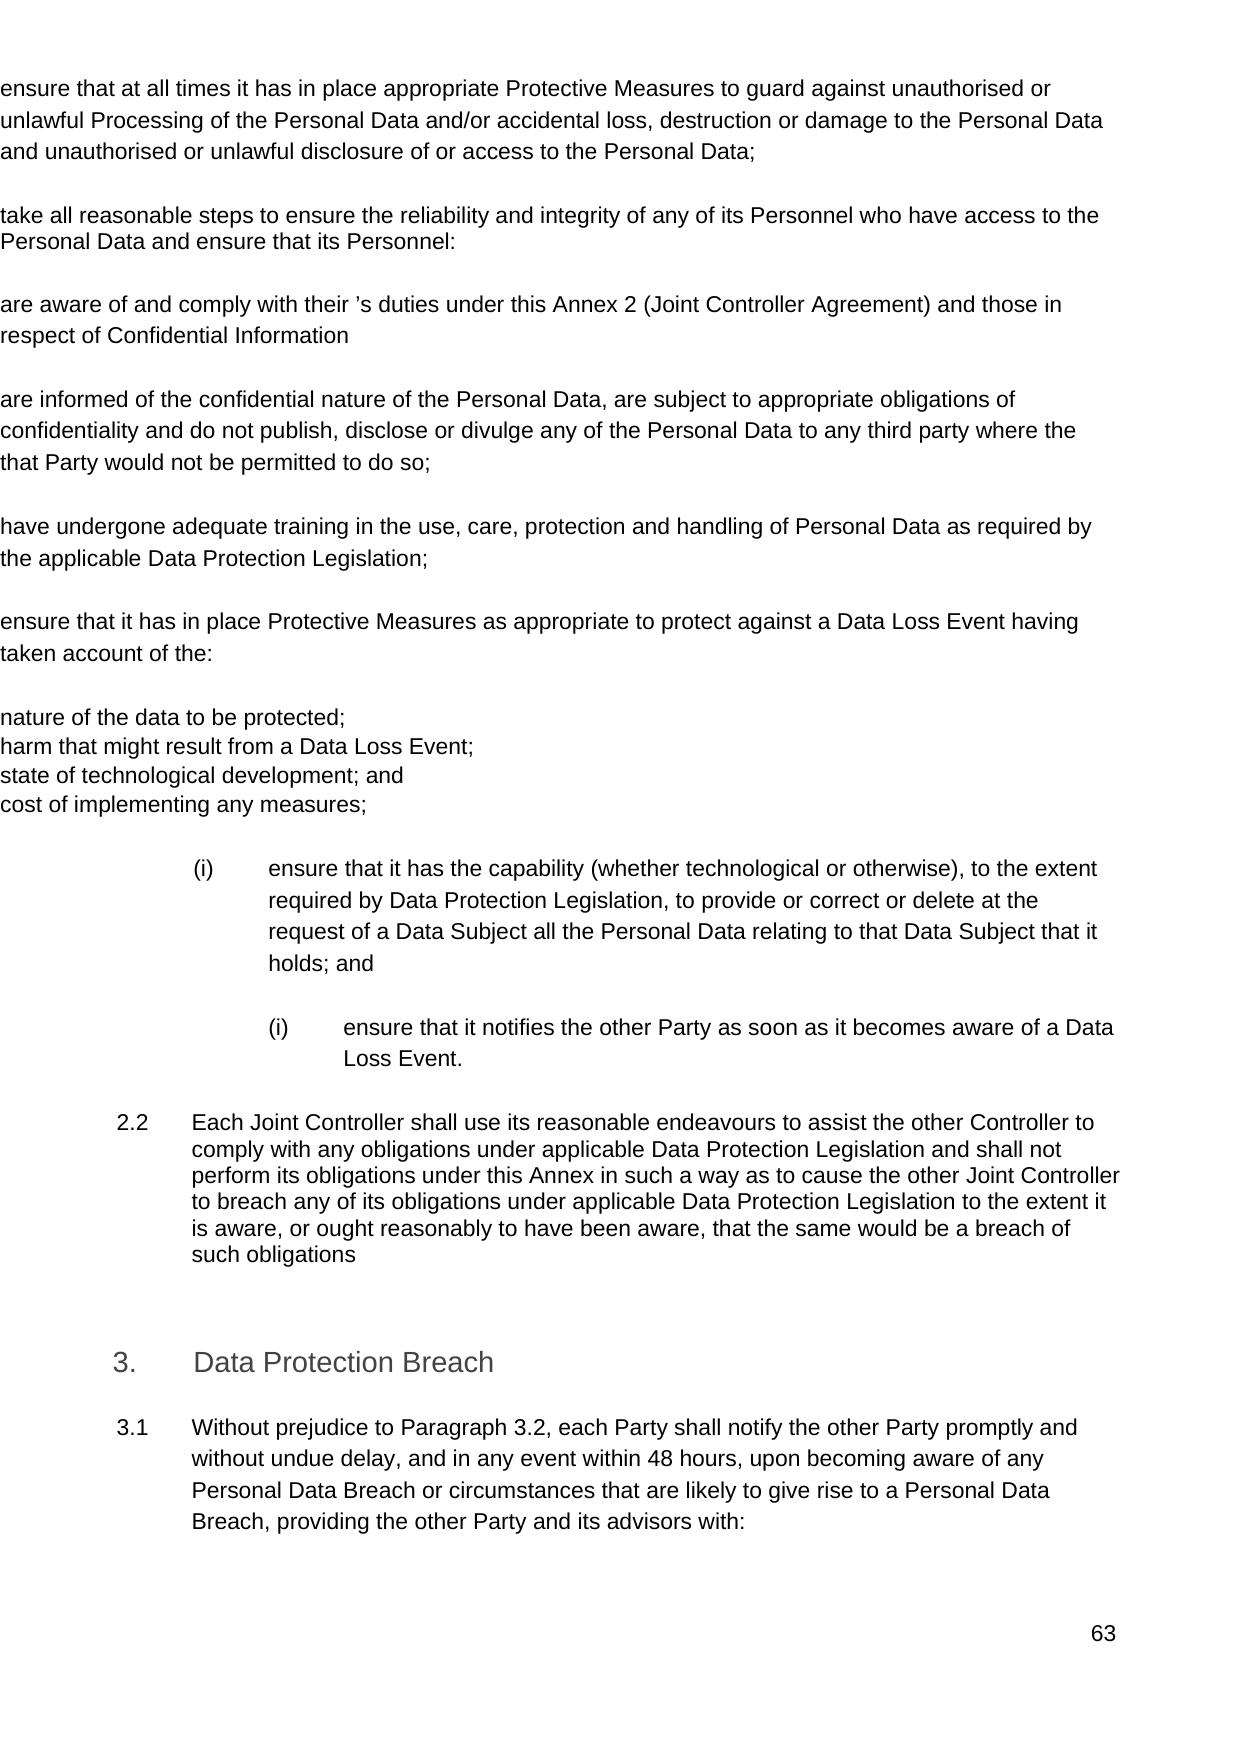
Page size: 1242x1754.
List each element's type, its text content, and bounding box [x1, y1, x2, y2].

list cost of implementing any measures; [0, 791, 1121, 818]
list ensure that at all times it has in place appropriate Protective Measures to guard against unauthorised or unlawful Processing of the Personal Data and/or accidental loss, destruction or damage to the Personal Data and unauthorised or unlawful disclosure of or access to the Personal Data; [0, 75, 1121, 164]
list harm that might result from a Data Loss Event; [0, 733, 1121, 759]
list are aware of and comply with their ’s duties under this Annex 2 (Joint Controller Agreement) and those in respect of Confidential Information [0, 291, 1121, 348]
list nature of the data to be protected; [0, 704, 1121, 730]
text (i) ensure that it notifies the other Party as soon as it becomes aware of a Data Loss Event. [268, 1014, 1121, 1072]
subtitle 3. Data Protection Breach [0, 1345, 1122, 1378]
text (i) ensure that it has the capability (whether technological or otherwise), to the extent required by Data Protection Legislation, to provide or correct or delete at the request of a Data Subject all the Personal Data relating to that Data Subject that it holds; and [193, 855, 1121, 976]
list ensure that it has in place Protective Measures as appropriate to protect against a Data Loss Event having taken account of the: [0, 608, 1121, 666]
list are informed of the confidential nature of the Personal Data, are subject to appropriate obligations of confidentiality and do not publish, disclose or divulge any of the Personal Data to any third party where the that Party would not be permitted to do so; [0, 386, 1121, 475]
text 2.2 Each Joint Controller shall use its reasonable endeavours to assist the other Controller to comply with any obligations under applicable Data Protection Legislation and shall not perform its obligations under this Annex in such a way as to cause the other Joint Controller to breach any of its obligations under applicable Data Protection Legislation to the extent it is aware, or ought reasonably to have been aware, that the same would be a breach of such obligations [116, 1109, 1121, 1267]
list take all reasonable steps to ensure the reliability and integrity of any of its Personnel who have access to the Personal Data and ensure that its Personnel: [0, 202, 1121, 255]
list have undergone adequate training in the use, care, protection and handling of Personal Data as required by the applicable Data Protection Legislation; [0, 513, 1121, 571]
list state of technological development; and [0, 762, 1121, 789]
text 3.1 Without prejudice to Paragraph 3.2, each Party shall notify the other Party promptly and without undue delay, and in any event within 48 hours, upon becoming aware of any Personal Data Breach or circumstances that are likely to give rise to a Personal Data Breach, providing the other Party and its advisors with: [116, 1414, 1121, 1535]
